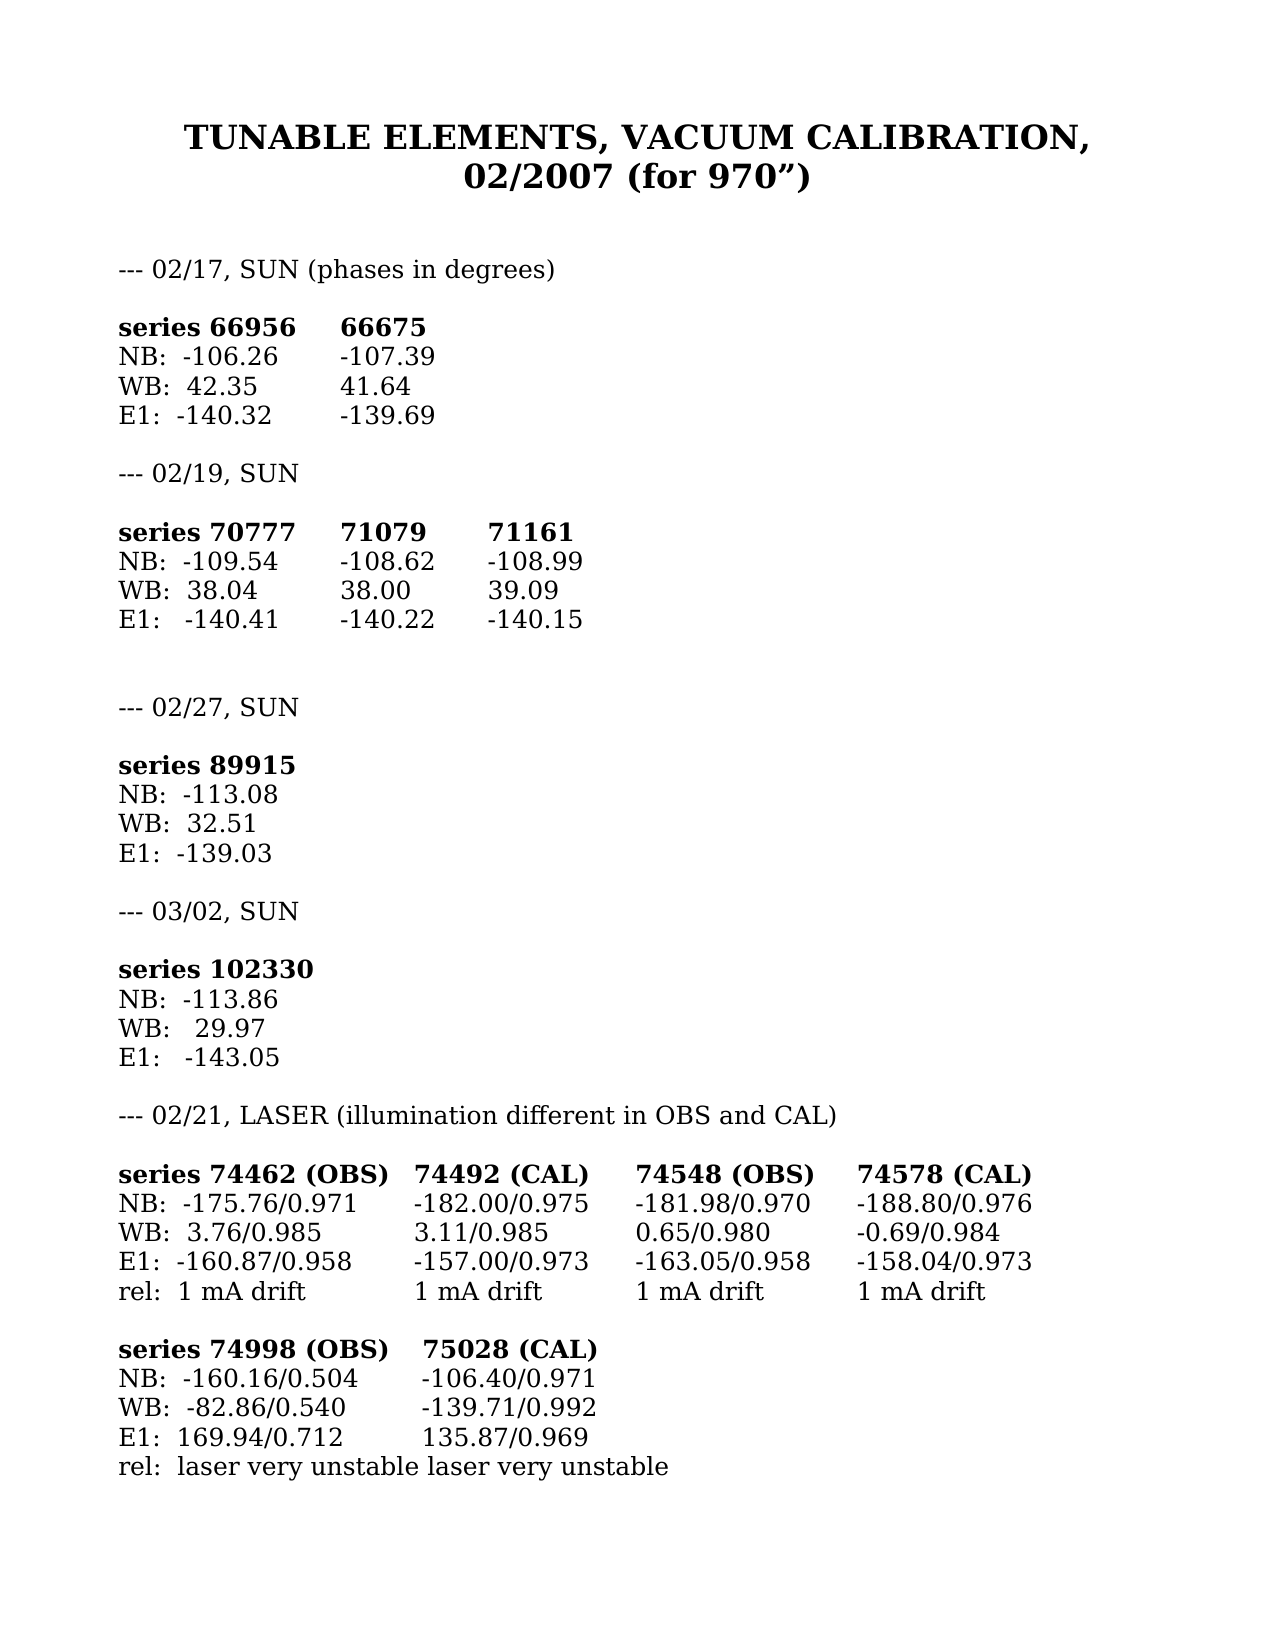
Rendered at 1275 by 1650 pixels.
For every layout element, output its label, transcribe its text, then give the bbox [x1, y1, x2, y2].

text --- 02/19, SUN [118, 459, 1157, 488]
text TUNABLE ELEMENTS, VACUUM CALIBRATION, 02/2007 (for 970”) [118, 118, 1157, 196]
text series 74462 (OBS) 74492 (CAL) 74548 (OBS) 74578 (CAL) [118, 1160, 1157, 1189]
text NB: -113.86 [118, 985, 1157, 1014]
text NB: -175.76/0.971 -182.00/0.975 -181.98/0.970 -188.80/0.976 [118, 1189, 1157, 1218]
text E1: -140.32 -139.69 [118, 401, 1157, 430]
text rel: laser very unstable laser very unstable [118, 1452, 1157, 1481]
text E1: -143.05 [118, 1043, 1157, 1072]
text NB: -160.16/0.504 -106.40/0.971 [118, 1364, 1157, 1393]
text --- 02/17, SUN (phases in degrees) [118, 255, 1157, 284]
text --- 03/02, SUN [118, 897, 1157, 926]
text NB: -113.08 [118, 780, 1157, 809]
text E1: 169.94/0.712 135.87/0.969 [118, 1423, 1157, 1452]
text --- 02/21, LASER (illumination different in OBS and CAL) [118, 1101, 1157, 1131]
text series 74998 (OBS) 75028 (CAL) [118, 1335, 1157, 1364]
text series 102330 [118, 955, 1157, 985]
text E1: -160.87/0.958 -157.00/0.973 -163.05/0.958 -158.04/0.973 [118, 1247, 1157, 1277]
text WB: 42.35 41.64 [118, 372, 1157, 401]
text WB: -82.86/0.540 -139.71/0.992 [118, 1393, 1157, 1423]
text --- 02/27, SUN [118, 693, 1157, 722]
text series 66956 66675 [118, 313, 1157, 342]
text WB: 29.97 [118, 1014, 1157, 1043]
text NB: -106.26 -107.39 [118, 342, 1157, 372]
text WB: 32.51 [118, 809, 1157, 839]
text series 89915 [118, 751, 1157, 780]
text WB: 38.04 38.00 39.09 [118, 576, 1157, 605]
text NB: -109.54 -108.62 -108.99 [118, 547, 1157, 576]
text series 70777 71079 71161 [118, 517, 1157, 547]
text E1: -139.03 [118, 839, 1157, 868]
text WB: 3.76/0.985 3.11/0.985 0.65/0.980 -0.69/0.984 [118, 1218, 1157, 1247]
text E1: -140.41 -140.22 -140.15 [118, 605, 1157, 634]
text rel: 1 mA drift 1 mA drift 1 mA drift 1 mA drift [118, 1277, 1157, 1306]
